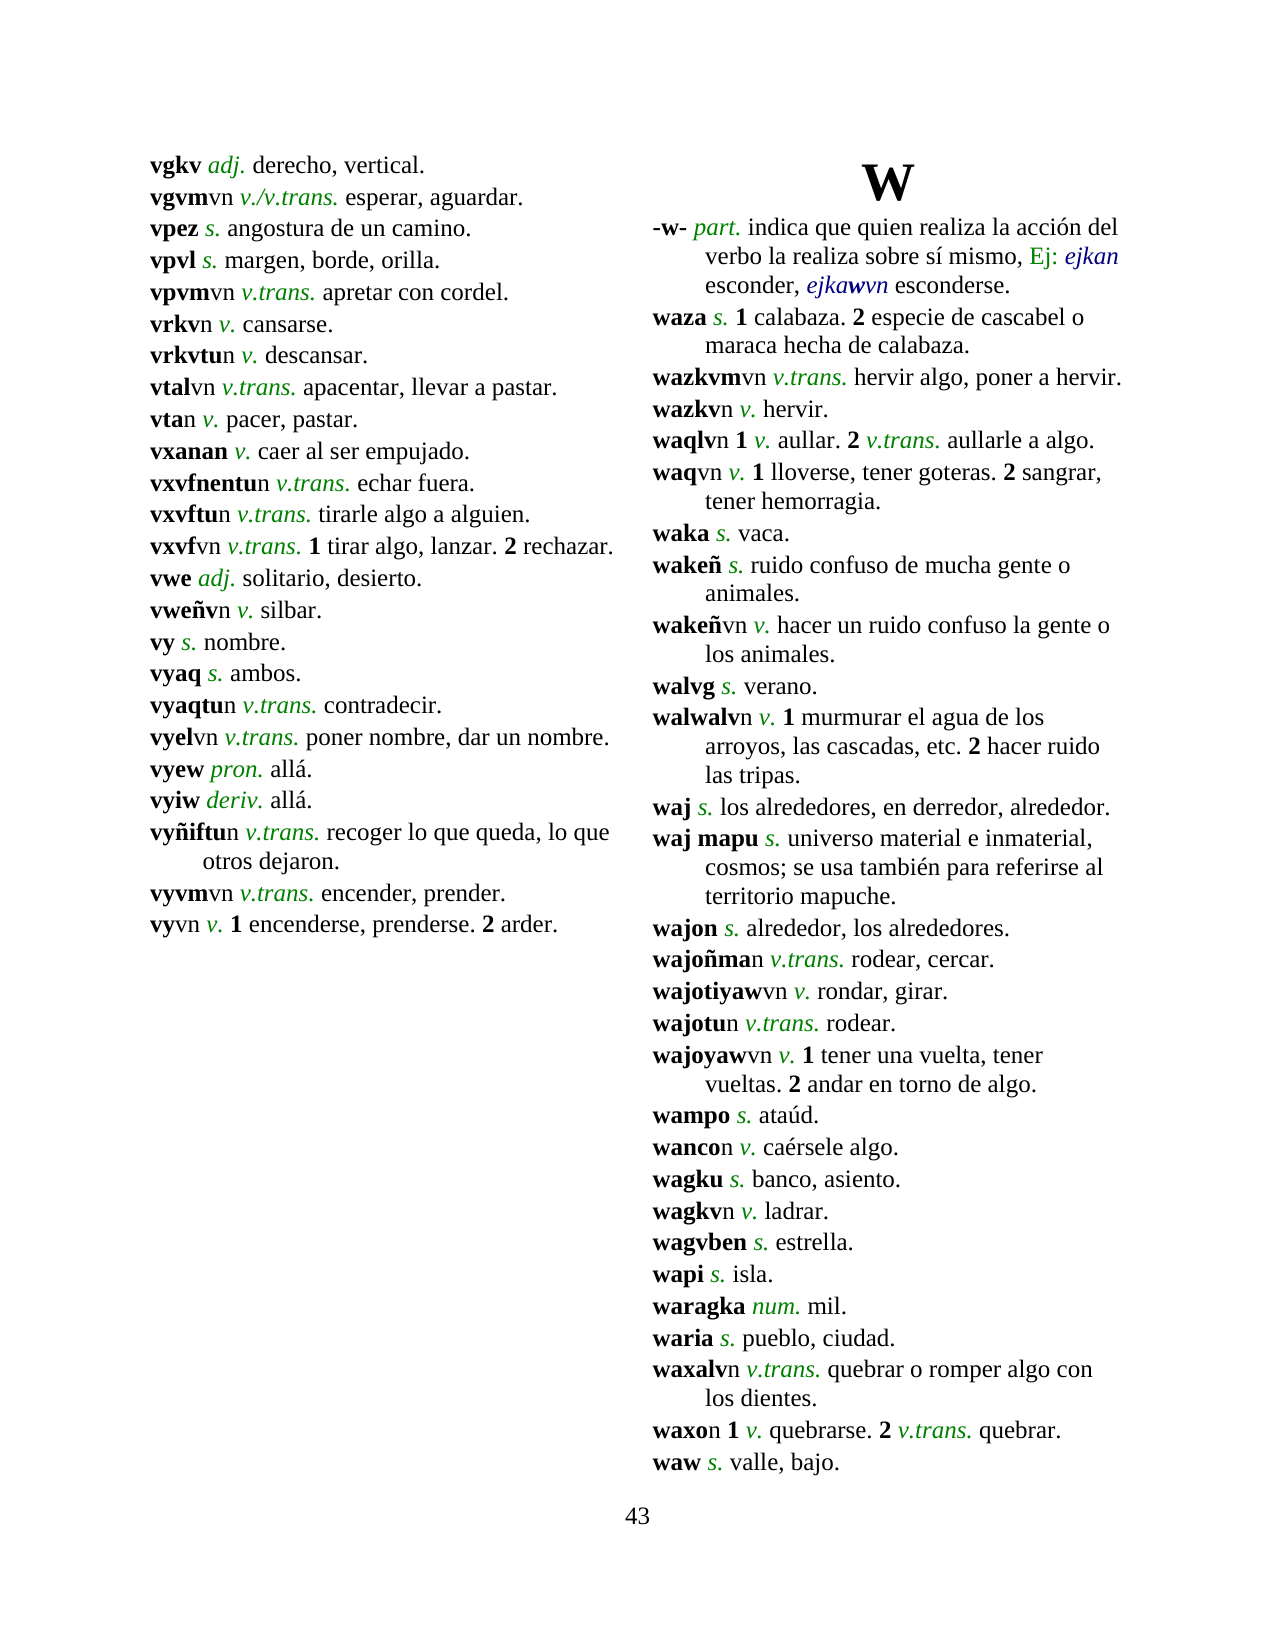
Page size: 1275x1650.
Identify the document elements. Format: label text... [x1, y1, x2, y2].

text wagvben s. estrella. [652, 1227, 1125, 1256]
text waxalvn v.trans. quebrar o romper algo con los dientes. [652, 1354, 1125, 1412]
text waragka num. mil. [652, 1291, 1125, 1320]
text wagkvn v. ladrar. [652, 1196, 1125, 1224]
text vpez s. angostura de un camino. [150, 213, 622, 242]
text vtalvn v.trans. apacentar, llevar a pastar. [150, 372, 622, 401]
text vweñvn v. silbar. [150, 595, 622, 623]
text walvg s. verano. [652, 671, 1125, 699]
text vxvfvn v.trans. 1 tirar algo, lanzar. 2 rechazar. [150, 531, 622, 560]
text wakeñvn v. hacer un ruido confuso la gente o los animales. [652, 610, 1125, 668]
text vyaq s. ambos. [150, 658, 622, 687]
text vyaqtun v.trans. contradecir. [150, 690, 622, 719]
text vyvn v. 1 encenderse, prenderse. 2 arder. [150, 909, 622, 938]
text vyñiftun v.trans. recoger lo que queda, lo que otros dejaron. [150, 817, 622, 875]
text waqvn v. 1 lloverse, tener goteras. 2 sangrar, tener hemorragia. [652, 457, 1125, 515]
text vxvfnentun v.trans. echar fuera. [150, 468, 622, 496]
text waqlvn 1 v. aullar. 2 v.trans. aullarle a algo. [652, 426, 1125, 454]
text vgvmvn v./v.trans. esperar, aguardar. [150, 182, 622, 211]
text waka s. vaca. [652, 518, 1125, 547]
text -w- part. indica que quien realiza la acción del verbo la realiza sobre sí mismo, Ej: ejkan esconder, ejkawvn esconderse. [652, 212, 1125, 298]
text wazkvmvn v.trans. hervir algo, poner a hervir. [652, 362, 1125, 391]
text vy s. nombre. [150, 627, 622, 655]
text waza s. 1 calabaza. 2 especie de cascabel o maraca hecha de calabaza. [652, 302, 1125, 359]
text vyelvn v.trans. poner nombre, dar un nombre. [150, 722, 622, 751]
text waria s. pueblo, ciudad. [652, 1323, 1125, 1352]
text vyew pron. allá. [150, 754, 622, 782]
text vyvmvn v.trans. encender, prender. [150, 878, 622, 906]
text walwalvn v. 1 murmurar el agua de los arroyos, las cascadas, etc. 2 hacer ruido las tripas. [652, 702, 1125, 789]
text wajon s. alrededor, los alrededores. [652, 913, 1125, 942]
text vwe adj. solitario, desierto. [150, 563, 622, 592]
text waj mapu s. universo material e inmaterial, cosmos; se usa también para referirse al territorio mapuche. [652, 823, 1125, 910]
text wajoyawvn v. 1 tener una vuelta, tener vueltas. 2 andar en torno de algo. [652, 1040, 1125, 1097]
text wancon v. caérsele algo. [652, 1132, 1125, 1161]
text vtan v. pacer, pastar. [150, 404, 622, 433]
text wagku s. banco, asiento. [652, 1164, 1125, 1193]
text wajotun v.trans. rodear. [652, 1008, 1125, 1037]
text wajotiyawvn v. rondar, girar. [652, 976, 1125, 1005]
text vxvftun v.trans. tirarle algo a alguien. [150, 499, 622, 528]
text wajoñman v.trans. rodear, cercar. [652, 944, 1125, 973]
text waw s. valle, bajo. [652, 1447, 1125, 1476]
text wakeñ s. ruido confuso de mucha gente o animales. [652, 550, 1125, 607]
subtitle W [652, 150, 1125, 212]
text wapi s. isla. [652, 1259, 1125, 1288]
text vxanan v. caer al ser empujado. [150, 436, 622, 465]
text waj s. los alrededores, en derredor, alrededor. [652, 792, 1125, 821]
text vpvmvn v.trans. apretar con cordel. [150, 277, 622, 306]
text vpvl s. margen, borde, orilla. [150, 245, 622, 274]
text vrkvn v. cansarse. [150, 309, 622, 338]
text wampo s. ataúd. [652, 1100, 1125, 1129]
text waxon 1 v. quebrarse. 2 v.trans. quebrar. [652, 1415, 1125, 1444]
text vrkvtun v. descansar. [150, 341, 622, 369]
text vgkv adj. derecho, vertical. [150, 150, 622, 179]
text vyiw deriv. allá. [150, 785, 622, 814]
text wazkvn v. hervir. [652, 394, 1125, 423]
